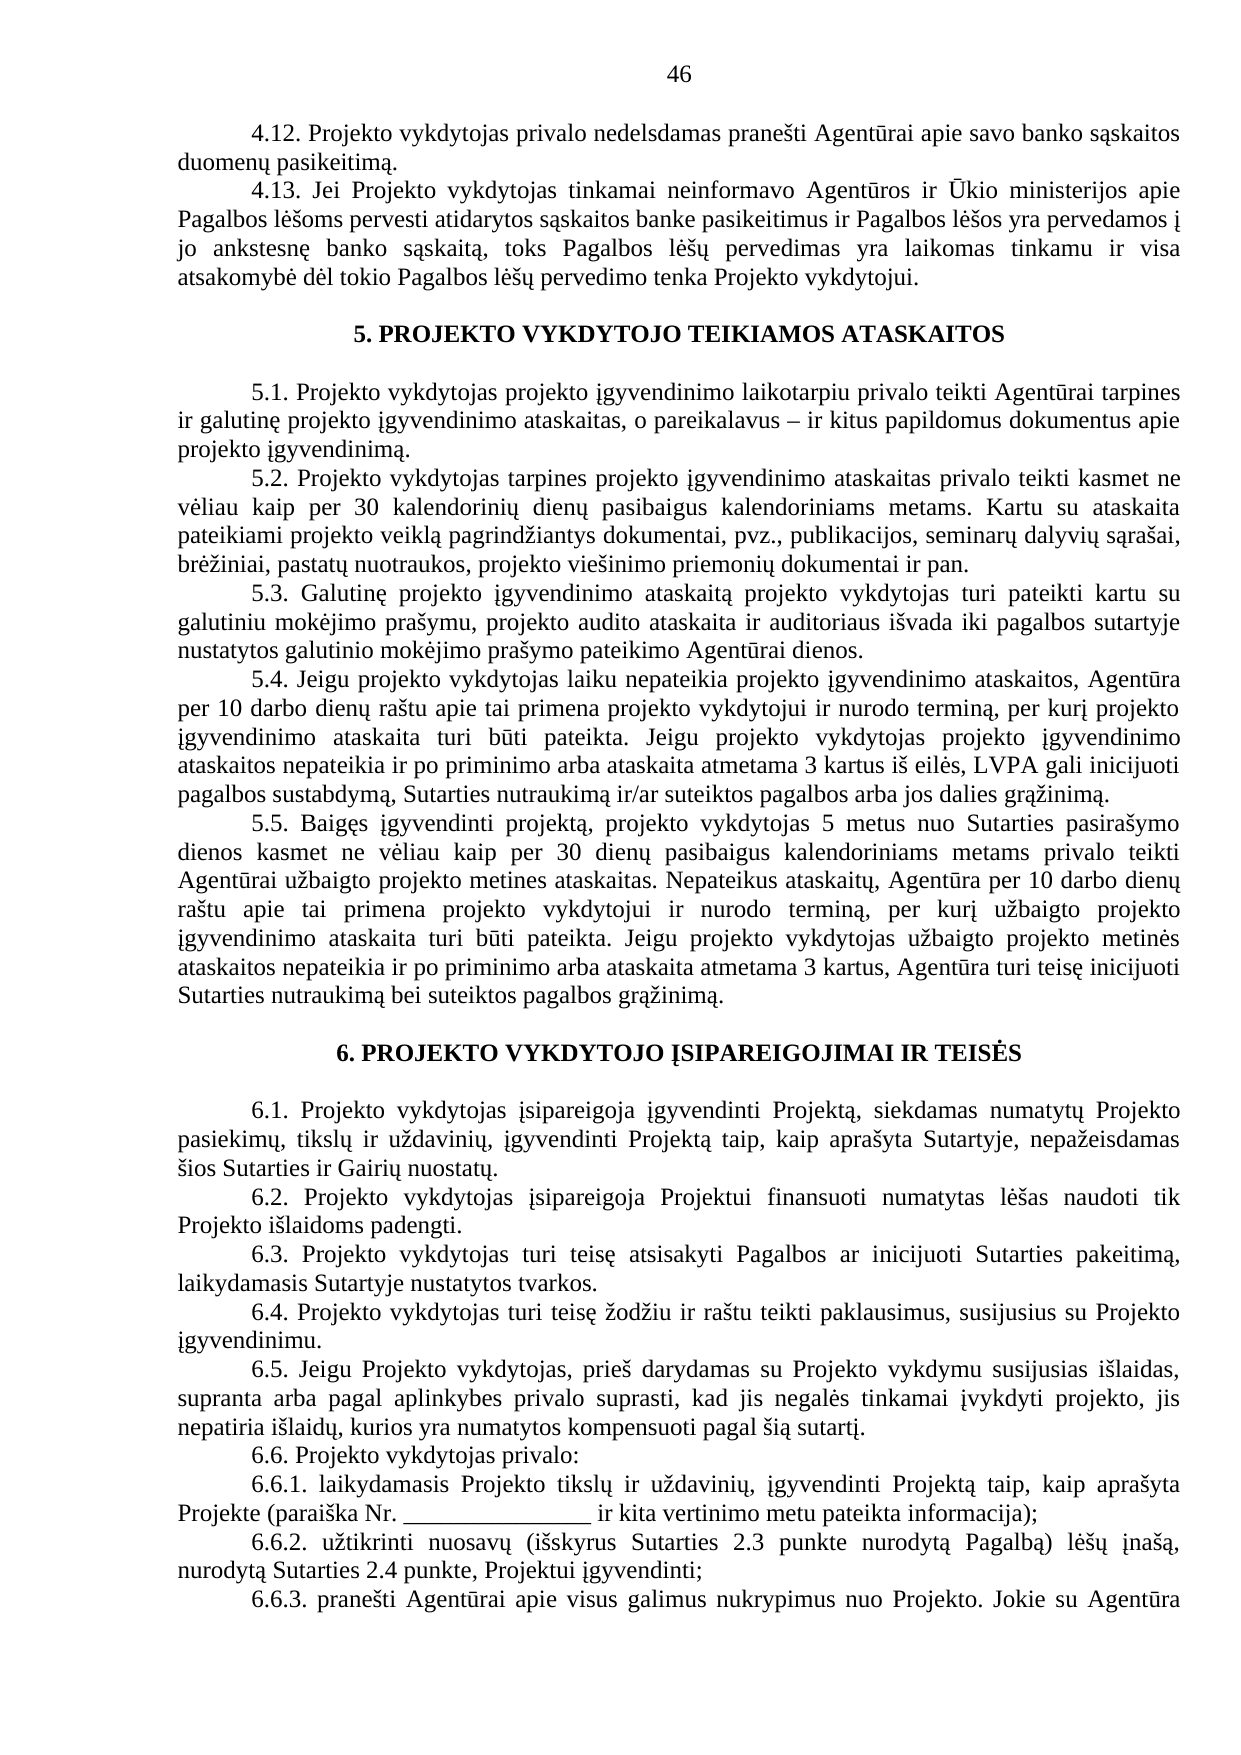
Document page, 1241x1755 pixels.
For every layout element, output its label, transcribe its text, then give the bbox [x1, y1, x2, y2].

text 6.6.1. laikydamasis Projekto tikslų ir uždavinių, įgyvendinti Projektą taip, kaip aprašyta Projekte (paraiška Nr. _______________ ir kita vertinimo metu pateikta informacija); [177, 1469, 1181, 1527]
text 6.6. Projekto vykdytojas privalo: [177, 1441, 1181, 1469]
text 6.2. Projekto vykdytojas įsipareigoja Projektui finansuoti numatytas lėšas naudoti tik Projekto išlaidoms padengti. [177, 1182, 1181, 1239]
text 4.13. Jei Projekto vykdytojas tinkamai neinformavo Agentūros ir Ūkio ministerijos apie Pagalbos lėšoms pervesti atidarytos sąskaitos banke pasikeitimus ir Pagalbos lėšos yra pervedamos į jo ankstesnę banko sąskaitą, toks Pagalbos lėšų pervedimas yra laikomas tinkamu ir visa atsakomybė dėl tokio Pagalbos lėšų pervedimo tenka Projekto vykdytojui. [177, 176, 1181, 291]
text 5.1. Projekto vykdytojas projekto įgyvendinimo laikotarpiu privalo teikti Agentūrai tarpines ir galutinę projekto įgyvendinimo ataskaitas, o pareikalavus – ir kitus papildomus dokumentus apie projekto įgyvendinimą. [177, 377, 1181, 463]
text 4.12. Projekto vykdytojas privalo nedelsdamas pranešti Agentūrai apie savo banko sąskaitos duomenų pasikeitimą. [177, 118, 1181, 176]
text 6.3. Projekto vykdytojas turi teisę atsisakyti Pagalbos ar inicijuoti Sutarties pakeitimą, laikydamasis Sutartyje nustatytos tvarkos. [177, 1239, 1181, 1297]
text 6.6.2. užtikrinti nuosavų (išskyrus Sutarties 2.3 punkte nurodytą Pagalbą) lėšų įnašą, nurodytą Sutarties 2.4 punkte, Projektui įgyvendinti; [177, 1527, 1181, 1584]
text 5.2. Projekto vykdytojas tarpines projekto įgyvendinimo ataskaitas privalo teikti kasmet ne vėliau kaip per 30 kalendorinių dienų pasibaigus kalendoriniams metams. Kartu su ataskaita pateikiami projekto veiklą pagrindžiantys dokumentai, pvz., publikacijos, seminarų dalyvių sąrašai, brėžiniai, pastatų nuotraukos, projekto viešinimo priemonių dokumentai ir pan. [177, 463, 1181, 578]
text 6. PROJEKTO VYKDYTOJO ĮSIPAREIGOJIMAI IR TEISĖS [177, 1038, 1181, 1067]
text 6.4. Projekto vykdytojas turi teisę žodžiu ir raštu teikti paklausimus, susijusius su Projekto įgyvendinimu. [177, 1297, 1181, 1354]
text 6.6.3. pranešti Agentūrai apie visus galimus nukrypimus nuo Projekto. Jokie su Agentūra [177, 1584, 1181, 1613]
text 6.1. Projekto vykdytojas įsipareigoja įgyvendinti Projektą, siekdamas numatytų Projekto pasiekimų, tikslų ir uždavinių, įgyvendinti Projektą taip, kaip aprašyta Sutartyje, nepažeisdamas šios Sutarties ir Gairių nuostatų. [177, 1096, 1181, 1182]
text 5.3. Galutinę projekto įgyvendinimo ataskaitą projekto vykdytojas turi pateikti kartu su galutiniu mokėjimo prašymu, projekto audito ataskaita ir auditoriaus išvada iki pagalbos sutartyje nustatytos galutinio mokėjimo prašymo pateikimo Agentūrai dienos. [177, 578, 1181, 664]
text 5. PROJEKTO VYKDYTOJO TEIKIAMOS ATASKAITOS [177, 319, 1181, 348]
text 6.5. Jeigu Projekto vykdytojas, prieš darydamas su Projekto vykdymu susijusias išlaidas, supranta arba pagal aplinkybes privalo suprasti, kad jis negalės tinkamai įvykdyti projekto, jis nepatiria išlaidų, kurios yra numatytos kompensuoti pagal šią sutartį. [177, 1354, 1181, 1441]
text 5.5. Baigęs įgyvendinti projektą, projekto vykdytojas 5 metus nuo Sutarties pasirašymo dienos kasmet ne vėliau kaip per 30 dienų pasibaigus kalendoriniams metams privalo teikti Agentūrai užbaigto projekto metines ataskaitas. Nepateikus ataskaitų, Agentūra per 10 darbo dienų raštu apie tai primena projekto vykdytojui ir nurodo terminą, per kurį užbaigto projekto įgyvendinimo ataskaita turi būti pateikta. Jeigu projekto vykdytojas užbaigto projekto metinės ataskaitos nepateikia ir po priminimo arba ataskaita atmetama 3 kartus, Agentūra turi teisę inicijuoti Sutarties nutraukimą bei suteiktos pagalbos grąžinimą. [177, 808, 1181, 1009]
text 5.4. Jeigu projekto vykdytojas laiku nepateikia projekto įgyvendinimo ataskaitos, Agentūra per 10 darbo dienų raštu apie tai primena projekto vykdytojui ir nurodo terminą, per kurį projekto įgyvendinimo ataskaita turi būti pateikta. Jeigu projekto vykdytojas projekto įgyvendinimo ataskaitos nepateikia ir po priminimo arba ataskaita atmetama 3 kartus iš eilės, LVPA gali inicijuoti pagalbos sustabdymą, Sutarties nutraukimą ir/ar suteiktos pagalbos arba jos dalies grąžinimą. [177, 664, 1181, 808]
